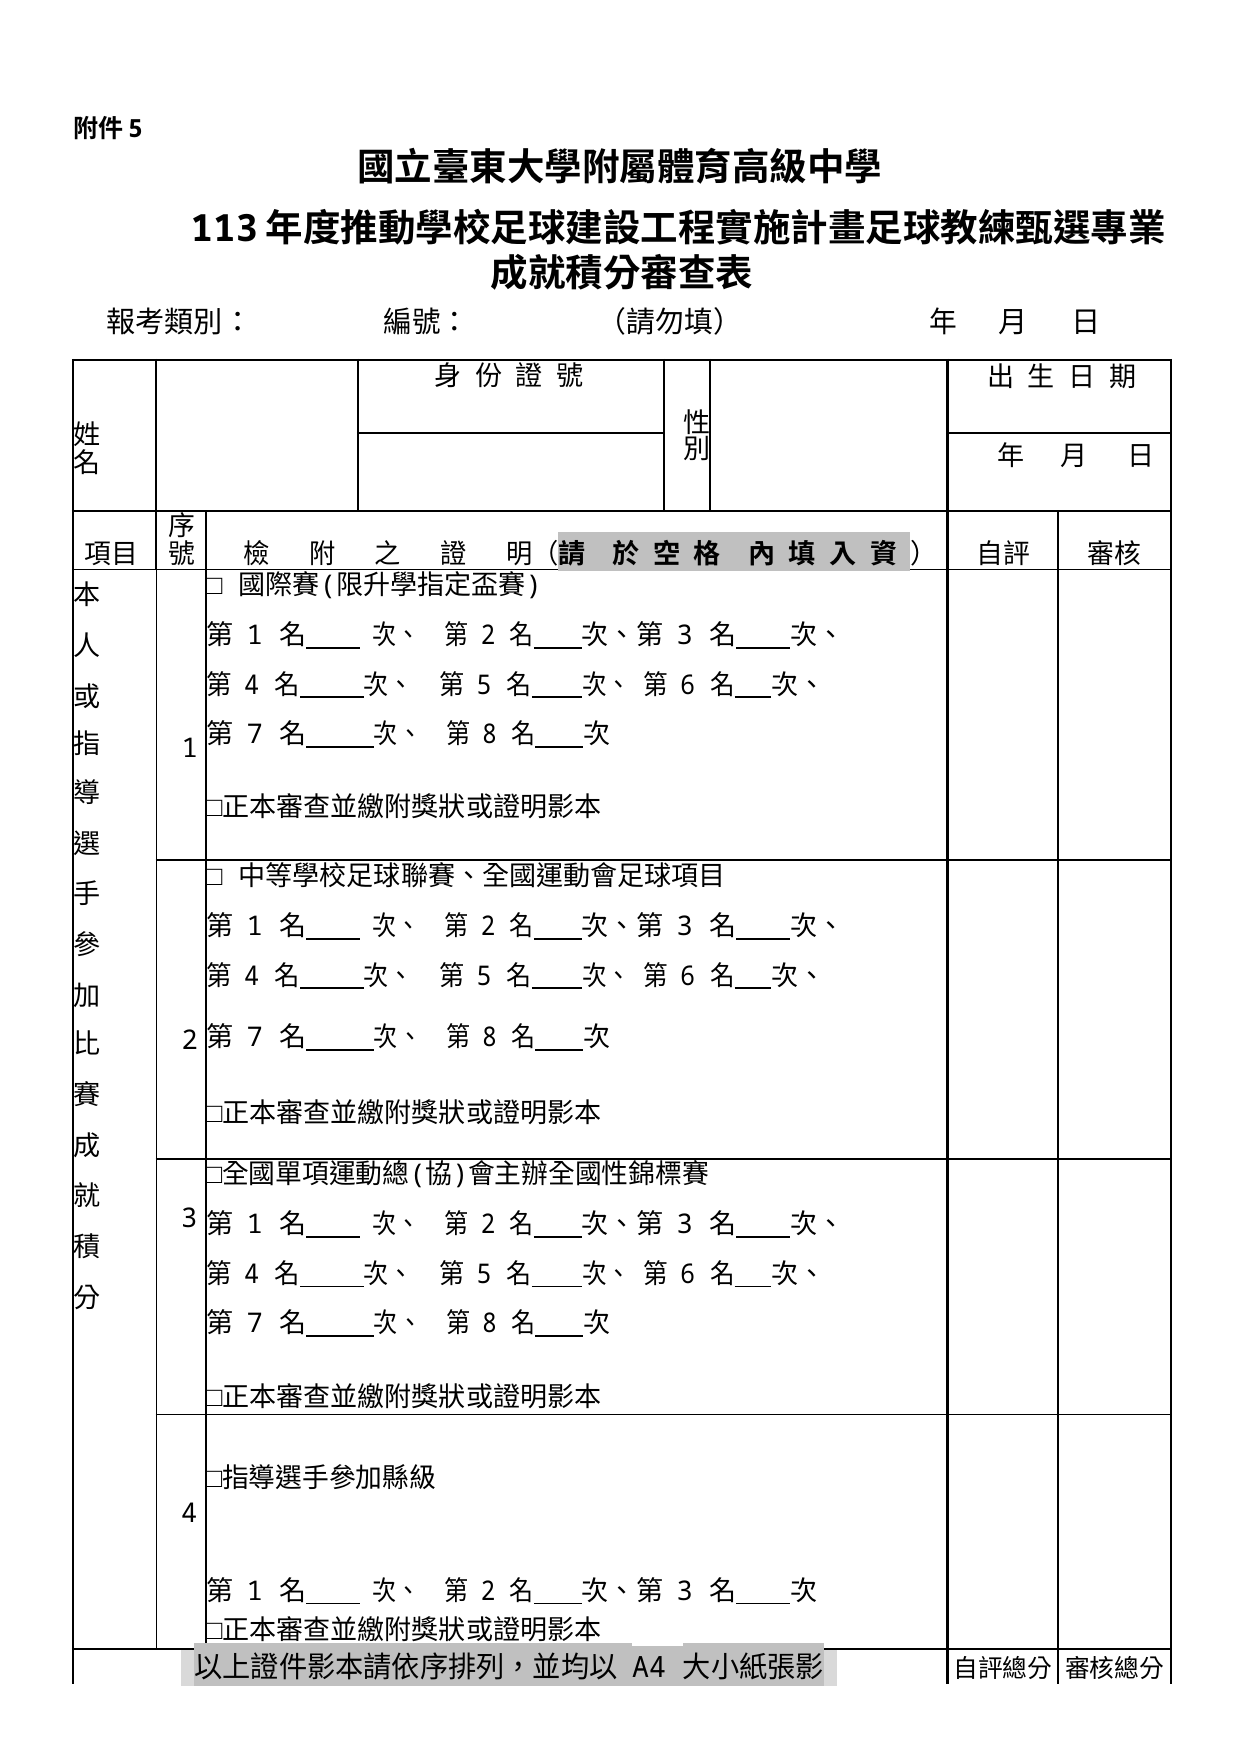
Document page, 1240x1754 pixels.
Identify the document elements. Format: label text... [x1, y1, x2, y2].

table_cell [710, 340, 727, 359]
table_cell [1059, 1196, 1170, 1235]
table_cell [181, 607, 205, 646]
table_cell [949, 1570, 1057, 1609]
table_cell [1059, 802, 1170, 806]
table_cell [949, 1093, 1057, 1132]
table_cell [1059, 1160, 1170, 1196]
text 附件5 [73, 108, 1170, 145]
table_cell [949, 646, 1057, 685]
table_cell [1059, 1132, 1170, 1136]
table_cell [1059, 976, 1170, 1015]
table_cell [181, 806, 205, 845]
table_cell [389, 340, 420, 359]
table_cell [949, 1143, 1057, 1150]
table_cell □指導選手參加縣級 [207, 1415, 946, 1531]
table_cell [556, 340, 572, 359]
table_cell [181, 852, 205, 859]
table_cell [157, 361, 357, 510]
table_cell 檢 附 之 證 明（請 於 空 格 內 填 入 資 ） [207, 512, 946, 569]
table_cell [1058, 340, 1171, 359]
table_cell 項目 [74, 512, 155, 569]
table_cell [1059, 1054, 1170, 1093]
table_cell [1059, 1453, 1170, 1492]
table_cell [541, 340, 556, 359]
table_cell [156, 1650, 181, 1684]
table_cell [359, 434, 663, 510]
table_cell [1059, 570, 1170, 607]
table_cell [181, 1570, 205, 1609]
table_cell 第 1 名 次、 第 2 名 次、第 3 名 次 □正本審查並繳附獎狀或證明影本 [207, 1531, 946, 1648]
table_cell [1059, 724, 1170, 763]
table_cell [157, 1570, 181, 1609]
table_cell [949, 806, 1057, 845]
table_cell [358, 340, 389, 359]
table_cell [181, 1132, 205, 1136]
table_cell [181, 845, 205, 852]
table_cell [1059, 1235, 1170, 1414]
table_cell [949, 1150, 1057, 1157]
table_cell 月 日 [1058, 434, 1170, 471]
table_cell [157, 1415, 205, 1492]
table_cell [949, 471, 1058, 510]
table_cell [949, 976, 1057, 1015]
table_cell [949, 1136, 1057, 1143]
table_cell [157, 570, 181, 607]
table_cell [837, 1650, 860, 1684]
table_cell [181, 1160, 205, 1196]
table_cell [157, 1054, 181, 1093]
table_cell [860, 340, 916, 359]
table_cell [157, 976, 181, 1015]
table_cell [420, 340, 449, 359]
table_cell 性 別 [665, 361, 709, 510]
table_cell [157, 1132, 181, 1136]
table_cell 4 [181, 1492, 205, 1531]
table_cell [1059, 1093, 1170, 1132]
table_cell [181, 340, 206, 359]
table_cell [1059, 1492, 1170, 1531]
table_cell [1059, 1570, 1170, 1609]
table_cell [1059, 1415, 1170, 1453]
table_cell [635, 340, 664, 359]
table_cell [458, 340, 481, 359]
table_cell [949, 1015, 1057, 1054]
table_cell 姓名 [74, 361, 155, 510]
table_cell [949, 1132, 1057, 1136]
table_cell [181, 763, 205, 802]
table_cell [290, 340, 332, 359]
table_cell [949, 861, 1057, 898]
table_cell [157, 845, 181, 852]
table_cell [948, 340, 1058, 359]
table_cell [1059, 607, 1170, 646]
table_cell [1059, 861, 1170, 898]
table_cell □全國單項運動總(協)會主辦全國性錦標賽 第 1 名 次、 第 2 名 次、第 3 名 次、 第 4 名 次、 第 5 名 次、 第 6 名 次、 第 7 名 次、 第 8 名 次 □正本審查並繳附獎狀或證明影本 [207, 1160, 946, 1414]
table_cell [837, 340, 860, 359]
table_cell [157, 1235, 181, 1414]
table_cell [949, 685, 1057, 724]
table_cell [157, 898, 181, 937]
table_cell [157, 1531, 181, 1570]
table_cell [157, 1196, 181, 1235]
table_cell [181, 1143, 205, 1150]
table_cell [949, 1531, 1057, 1570]
table_cell [510, 340, 541, 359]
table_cell [949, 1196, 1057, 1235]
table_cell [481, 340, 510, 359]
table_cell 審核 [1059, 512, 1170, 569]
table_cell [157, 1492, 181, 1531]
table_cell [157, 1609, 181, 1648]
table_cell [157, 646, 181, 685]
table_cell [157, 1150, 181, 1157]
table_cell [181, 1136, 205, 1143]
table_cell 審核總分 [1059, 1650, 1170, 1684]
table_cell [157, 852, 181, 859]
table_cell [949, 1054, 1057, 1093]
table_cell [181, 1609, 205, 1648]
table_cell [157, 806, 181, 845]
table_cell [73, 340, 156, 359]
table_cell [181, 1054, 205, 1093]
table_cell [206, 340, 290, 359]
table_cell 以上證件影本請依序排列，並均以 A4 大小紙張影 [181, 1650, 837, 1684]
table_cell [181, 646, 205, 685]
table_cell [949, 763, 1057, 802]
table_cell [156, 340, 181, 359]
table_cell [949, 393, 1170, 432]
table_cell [181, 1235, 205, 1414]
text 國立臺東大學附屬體育高級中學 [73, 145, 1166, 190]
table_cell [949, 570, 1057, 607]
table_cell [727, 340, 768, 359]
table_cell [668, 340, 683, 359]
table_cell [949, 852, 1057, 859]
table_cell [949, 1160, 1057, 1196]
table_cell 1 [157, 685, 205, 763]
table_cell [1059, 1143, 1170, 1150]
table_cell [157, 1143, 181, 1150]
table_cell [157, 861, 181, 898]
table_cell [1059, 1015, 1170, 1054]
table_cell □ 國際賽(限升學指定盃賽) 第 1 名 次、 第 2 名 次、第 3 名 次、 第 4 名 次、 第 5 名 次、 第 6 名 次、 第 7 名 次、 第 8 名 次 □正本審查並繳附獎狀或證明影本 [207, 570, 946, 859]
table_cell [1059, 1531, 1170, 1570]
table_cell [181, 1093, 205, 1132]
table_cell [949, 607, 1057, 646]
table_cell [181, 802, 205, 806]
table_cell 身 份 證 號 [359, 361, 663, 432]
table_cell □ 中等學校足球聯賽、全國運動會足球項目 第 1 名 次、 第 2 名 次、第 3 名 次、 第 4 名 次、 第 5 名 次、 第 6 名 次、 第 7 名 次、 第 8 名 次 □正本審查並繳附獎狀或證明影本 [207, 861, 946, 1157]
table_cell [157, 937, 181, 976]
table_cell [860, 1650, 916, 1684]
table_cell 年 [949, 434, 1058, 471]
table_cell [157, 1136, 181, 1143]
text 113年度推動學校足球建設工程實施計畫足球教練甄選專業成就積分審查表 [73, 205, 1170, 295]
table_cell [1059, 1150, 1170, 1157]
table_cell [949, 1492, 1057, 1531]
table_cell [157, 607, 181, 646]
table_cell [768, 340, 837, 359]
table_header 報考類別： 編號： （請勿填） 年 月 日 [73, 305, 1171, 340]
table_cell [157, 1160, 181, 1196]
table_cell 出 生 日 期 [949, 361, 1170, 393]
table_cell [916, 340, 947, 359]
table_cell [181, 976, 205, 1015]
table_cell 3 [181, 1196, 205, 1235]
table_cell [949, 802, 1057, 806]
table_cell [949, 1415, 1057, 1453]
table_cell 自評 [949, 512, 1057, 569]
table_cell [949, 1609, 1057, 1648]
table_cell [74, 1650, 156, 1684]
table_cell 序號 [157, 512, 205, 569]
table_cell [916, 1650, 946, 1684]
table_cell [664, 340, 668, 359]
table_cell [949, 845, 1057, 852]
table_cell [450, 340, 458, 359]
table_cell [1059, 1609, 1170, 1648]
table_cell [949, 1235, 1057, 1414]
table_cell [1059, 806, 1170, 845]
table_cell [1059, 898, 1170, 937]
table_cell [1058, 471, 1170, 510]
table_cell [157, 1093, 181, 1132]
table_cell [181, 570, 205, 607]
table_cell [949, 898, 1057, 937]
table_cell [157, 802, 181, 806]
table_cell [181, 861, 205, 898]
table_cell [181, 937, 205, 976]
table_cell [1059, 763, 1170, 802]
table_cell [1059, 646, 1170, 685]
table_cell 2 [157, 1015, 205, 1054]
table_cell [181, 1531, 205, 1570]
table_cell [949, 724, 1057, 763]
table_cell [181, 898, 205, 937]
table_cell [1059, 685, 1170, 724]
table_cell [157, 763, 181, 802]
table_cell [1059, 845, 1170, 852]
table_cell [1059, 1136, 1170, 1143]
table_cell [604, 340, 635, 359]
table_cell [332, 340, 358, 359]
table_cell [949, 1453, 1057, 1492]
table_cell [1059, 852, 1170, 859]
table_cell 本 人 或 指 導 選 手 參 加 比 賽 成 就 積 分 [74, 570, 156, 1648]
table_cell [711, 361, 946, 510]
table_cell [1059, 937, 1170, 976]
table_cell [949, 937, 1057, 976]
table_cell 自評總分 [949, 1650, 1057, 1684]
table_cell [181, 1150, 205, 1157]
table_cell [683, 340, 710, 359]
table_cell [573, 340, 604, 359]
